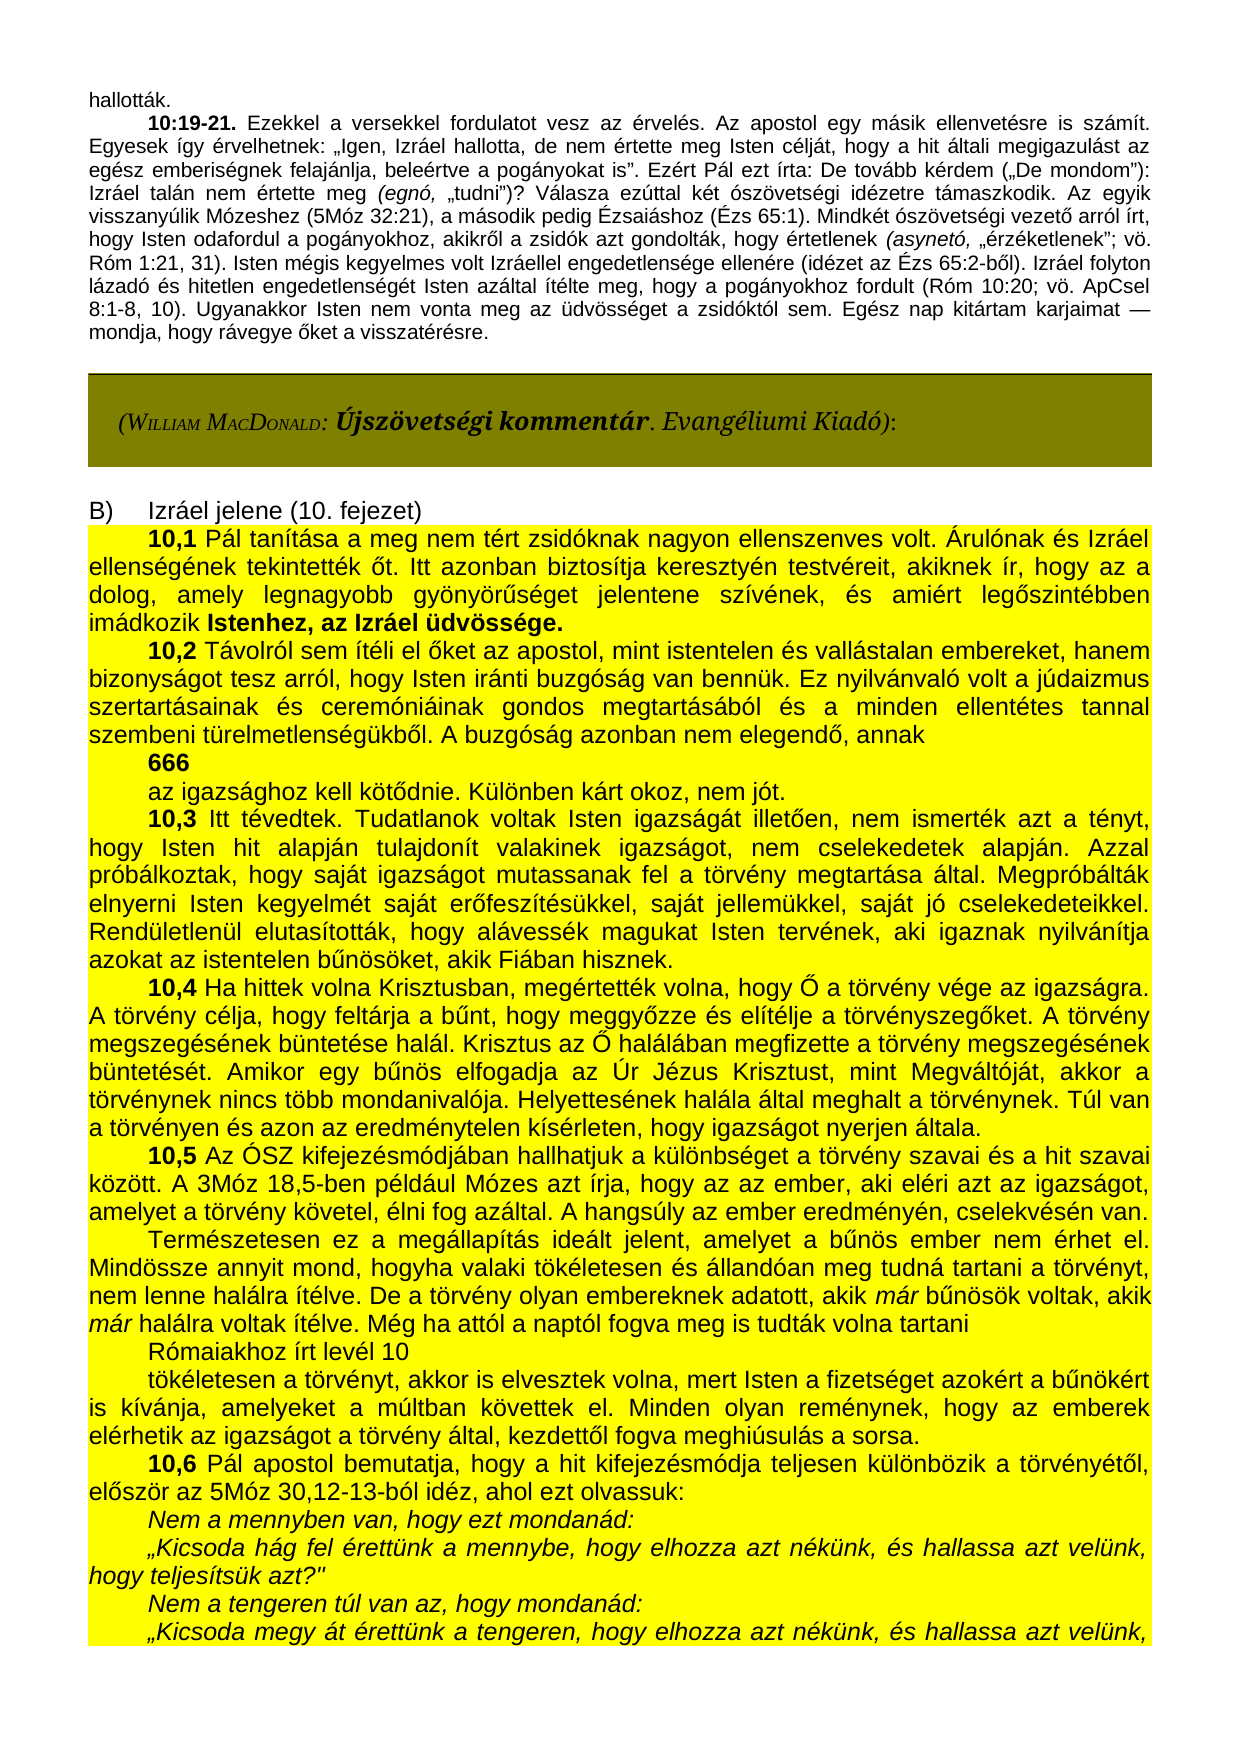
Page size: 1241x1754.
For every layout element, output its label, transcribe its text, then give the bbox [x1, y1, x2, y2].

text B) Izráel jelene (10. fejezet) [88, 497, 1152, 525]
text „Kicsoda hág fel érettünk a mennybe, hogy elhozza azt nékünk, és hallassa azt velünk, hogy teljesítsük azt?" [88, 1534, 1152, 1590]
text hallották. [88, 88, 1152, 112]
text „Kicsoda megy át érettünk a tengeren, hogy elhozza azt nékünk, és hallassa azt velünk, [88, 1618, 1152, 1646]
text 10,1 Pál tanítása a meg nem tért zsidóknak nagyon ellenszenves volt. Árulónak és Izráel ellenségének tekintették őt. Itt azonban biztosítja keresztyén testvéreit, akiknek ír, hogy az a dolog, amely legnagyobb gyönyörűséget jelentene szívének, és amiért legőszintébben imádkozik Istenhez, az Izráel üdvössége. [88, 525, 1152, 637]
text 10,4 Ha hittek volna Krisztusban, megértették volna, hogy Ő a törvény vége az igazságra. A törvény célja, hogy feltárja a bűnt, hogy meggyőzze és elítélje a törvényszegőket. A törvény megszegésének büntetése halál. Krisztus az Ő halálában megfizette a törvény megszegésének büntetését. Amikor egy bűnös elfogadja az Úr Jézus Krisztust, mint Megváltóját, akkor a törvénynek nincs több mondanivalója. Helyettesének halála által meghalt a törvénynek. Túl van a törvényen és azon az eredménytelen kísérleten, hogy igazságot nyerjen általa. [88, 973, 1152, 1141]
text 10,5 Az ÓSZ kifejezésmódjában hallhatjuk a különbséget a törvény szavai és a hit szavai között. A 3Móz 18,5-ben például Mózes azt írja, hogy az az ember, aki eléri azt az igazságot, amelyet a törvény követel, élni fog azáltal. A hangsúly az ember eredményén, cselekvésén van. [88, 1141, 1152, 1226]
text 10:19-21. Ezekkel a versekkel fordulatot vesz az érvelés. Az apostol egy másik ellenvetésre is számít. Egyesek így érvelhetnek: „Igen, Izráel hallotta, de nem értette meg Isten célját, hogy a hit általi megigazulást az egész emberiségnek felajánlja, beleértve a pogányokat is”. Ezért Pál ezt írta: De tovább kérdem („De mondom”): Izráel talán nem értette meg (egnó, „tudni”)? Válasza ezúttal két ószövetségi idézetre támaszkodik. Az egyik visszanyúlik Mózeshez (5Móz 32:21), a második pedig Ézsaiáshoz (Ézs 65:1). Mindkét ószövetségi vezető arról írt, hogy Isten odafordul a pogányokhoz, akikről a zsidók azt gondolták, hogy értetlenek (asynetó, „érzéketlenek”; vö. Róm 1:21, 31). Isten mégis kegyelmes volt Izráellel engedetlensége ellenére (idézet az Ézs 65:2-ből). Izráel folyton lázadó és hitetlen engedetlenségét Isten azáltal ítélte meg, hogy a pogányokhoz fordult (Róm 10:20; vö. ApCsel 8:1-8, 10). Ugyanakkor Isten nem vonta meg az üdvösséget a zsidóktól sem. Egész nap kitártam karjaimat — mondja, hogy rávegye őket a visszatérésre. [88, 112, 1152, 344]
text Rómaiakhoz írt levél 10 [88, 1338, 1152, 1366]
text Természetesen ez a megállapítás ideált jelent, amelyet a bűnös ember nem érhet el. Mindössze annyit mond, hogyha valaki tökéletesen és állandóan meg tudná tartani a törvényt, nem lenne halálra ítélve. De a törvény olyan embereknek adatott, akik már bűnösök voltak, akik már halálra voltak ítélve. Még ha attól a naptól fogva meg is tudták volna tartani [88, 1226, 1152, 1338]
text 10,2 Távolról sem ítéli el őket az apostol, mint istentelen és vallástalan embereket, hanem bizonyságot tesz arról, hogy Isten iránti buzgóság van bennük. Ez nyilvánvaló volt a júdaizmus szertartásainak és ceremóniáinak gondos megtartásából és a minden ellentétes tannal szembeni türelmetlenségükből. A buzgóság azonban nem elegendő, annak [88, 637, 1152, 749]
text 10,3 Itt tévedtek. Tudatlanok voltak Isten igazságát illetően, nem ismerték azt a tényt, hogy Isten hit alapján tulajdonít valakinek igazságot, nem cselekedetek alapján. Azzal próbálkoztak, hogy saját igazságot mutassanak fel a törvény megtartása által. Megpróbálták elnyerni Isten kegyelmét saját erőfeszítésükkel, saját jellemükkel, saját jó cselekedeteikkel. Rendületlenül elutasították, hogy alávessék magukat Isten tervének, aki igaznak nyilvánítja azokat az istentelen bűnösöket, akik Fiában hisznek. [88, 805, 1152, 973]
text az igazsághoz kell kötődnie. Különben kárt okoz, nem jót. [88, 777, 1152, 805]
text (William MacDonald: Újszövetségi kommentár. Evangéliumi Kiadó): [88, 375, 1152, 467]
text Nem a tengeren túl van az, hogy mondanád: [88, 1590, 1152, 1618]
text Nem a mennyben van, hogy ezt mondanád: [88, 1506, 1152, 1534]
text 10,6 Pál apostol bemutatja, hogy a hit kifejezésmódja teljesen különbözik a törvényétől, először az 5Móz 30,12-13-ból idéz, ahol ezt olvassuk: [88, 1450, 1152, 1506]
text 666 [88, 749, 1152, 777]
text tökéletesen a törvényt, akkor is elvesztek volna, mert Isten a fizetséget azokért a bűnökért is kívánja, amelyeket a múltban követtek el. Minden olyan reménynek, hogy az emberek elérhetik az igazságot a törvény által, kezdettől fogva meghiúsulás a sorsa. [88, 1366, 1152, 1450]
